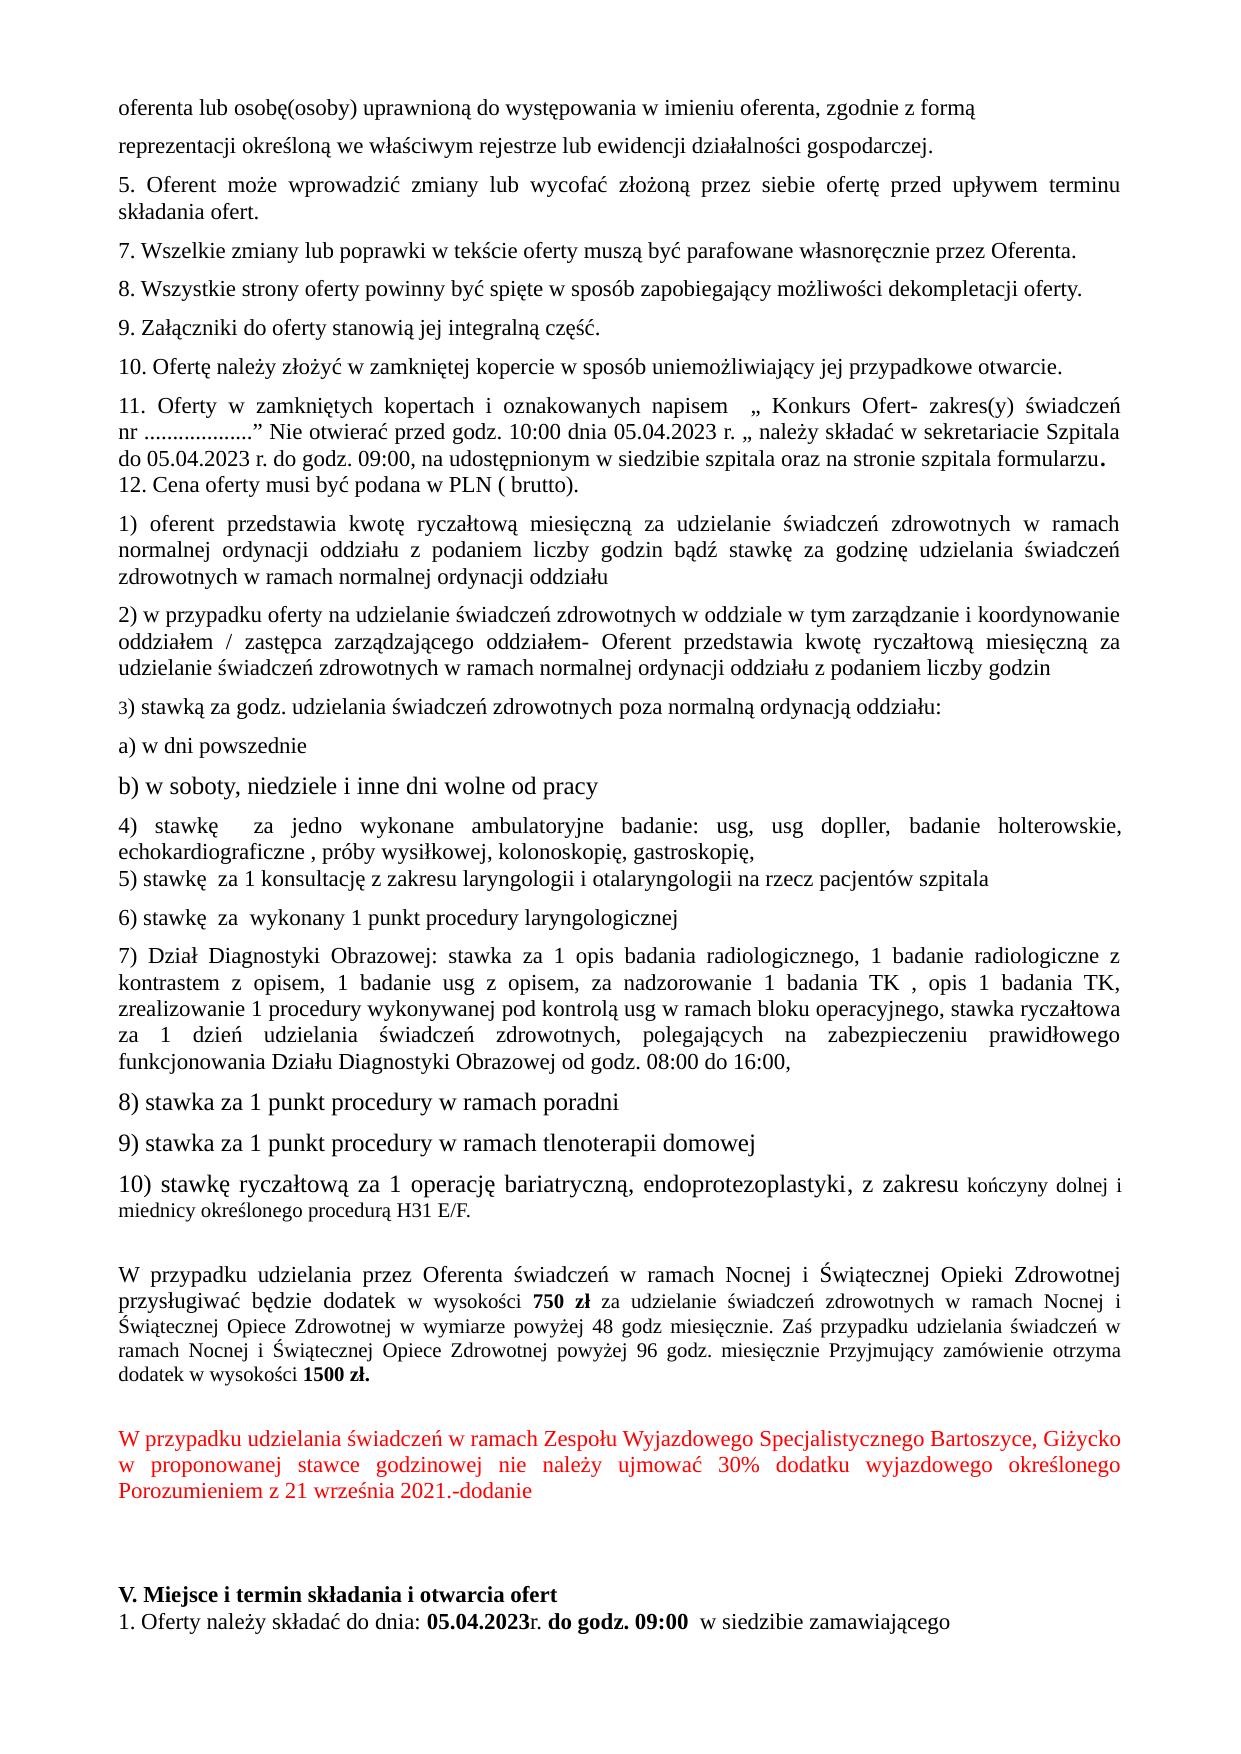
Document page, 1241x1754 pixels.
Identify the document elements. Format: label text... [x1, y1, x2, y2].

text reprezentacji określoną we właściwym rejestrze lub ewidencji działalności gospodarczej. [118, 133, 1122, 159]
text 3) stawką za godz. udzielania świadczeń zdrowotnych poza normalną ordynacją oddziału: [118, 693, 1122, 719]
text 1. Oferty należy składać do dnia: 05.04.2023r. do godz. 09:00 w siedzibie zamawiającego [118, 1608, 1122, 1634]
text b) w soboty, niedziele i inne dni wolne od pracy [118, 771, 1122, 799]
text 9) stawka za 1 punkt procedury w ramach tlenoterapii domowej [118, 1128, 1122, 1157]
text W przypadku udzielania przez Oferenta świadczeń w ramach Nocnej i Świątecznej Opieki Zdrowotnej przysługiwać będzie dodatek w wysokości 750 zł za udzielanie świadczeń zdrowotnych w ramach Nocnej i Świątecznej Opiece Zdrowotnej w wymiarze powyżej 48 godz miesięcznie. Zaś przypadku udzielania świadczeń w ramach Nocnej i Świątecznej Opiece Zdrowotnej powyżej 96 godz. miesięcznie Przyjmujący zamówienie otrzyma dodatek w wysokości 1500 zł. [118, 1261, 1122, 1386]
text 7. Wszelkie zmiany lub poprawki w tekście oferty muszą być parafowane własnoręcznie przez Oferenta. [118, 237, 1122, 263]
text V. Miejsce i termin składania i otwarcia ofert [118, 1581, 1122, 1608]
text 10) stawkę ryczałtową za 1 operację bariatryczną, endoprotezoplastyki, z zakresu kończyny dolnej i miednicy określonego procedurą H31 E/F. [118, 1169, 1122, 1222]
text 12. Cena oferty musi być podana w PLN ( brutto). [118, 471, 1122, 497]
text 1) oferent przedstawia kwotę ryczałtową miesięczną za udzielanie świadczeń zdrowotnych w ramach normalnej ordynacji oddziału z podaniem liczby godzin bądź stawkę za godzinę udzielania świadczeń zdrowotnych w ramach normalnej ordynacji oddziału [118, 510, 1122, 589]
text 8. Wszystkie strony oferty powinny być spięte w sposób zapobiegający możliwości dekompletacji oferty. [118, 276, 1122, 302]
text W przypadku udzielania świadczeń w ramach Zespołu Wyjazdowego Specjalistycznego Bartoszyce, Giżycko w proponowanej stawce godzinowej nie należy ujmować 30% dodatku wyjazdowego określonego Porozumieniem z 21 września 2021.-dodanie [118, 1425, 1122, 1504]
text 8) stawka za 1 punkt procedury w ramach poradni [118, 1087, 1122, 1116]
text 7) Dział Diagnostyki Obrazowej: stawka za 1 opis badania radiologicznego, 1 badanie radiologiczne z kontrastem z opisem, 1 badanie usg z opisem, za nadzorowanie 1 badania TK , opis 1 badania TK, zrealizowanie 1 procedury wykonywanej pod kontrolą usg w ramach bloku operacyjnego, stawka ryczałtowa za 1 dzień udzielania świadczeń zdrowotnych, polegających na zabezpieczeniu prawidłowego funkcjonowania Działu Diagnostyki Obrazowej od godz. 08:00 do 16:00, [118, 942, 1122, 1074]
text 5) stawkę za 1 konsultację z zakresu laryngologii i otalaryngologii na rzecz pacjentów szpitala [118, 865, 1122, 891]
text 2) w przypadku oferty na udzielanie świadczeń zdrowotnych w oddziale w tym zarządzanie i koordynowanie oddziałem / zastępca zarządzającego oddziałem- Oferent przedstawia kwotę ryczałtową miesięczną za udzielanie świadczeń zdrowotnych w ramach normalnej ordynacji oddziału z podaniem liczby godzin [118, 602, 1122, 681]
text 10. Ofertę należy złożyć w zamkniętej kopercie w sposób uniemożliwiający jej przypadkowe otwarcie. [118, 353, 1122, 379]
text 9. Załączniki do oferty stanowią jej integralną część. [118, 314, 1122, 341]
text 5. Oferent może wprowadzić zmiany lub wycofać złożoną przez siebie ofertę przed upływem terminu składania ofert. [118, 171, 1122, 224]
text 11. Oferty w zamkniętych kopertach i oznakowanych napisem „ Konkurs Ofert- zakres(y) świadczeń nr ...................” Nie otwierać przed godz. 10:00 dnia 05.04.2023 r. „ należy składać w sekretariacie Szpitala do 05.04.2023 r. do godz. 09:00, na udostępnionym w siedzibie szpitala oraz na stronie szpitala formularzu. [118, 392, 1122, 471]
text oferenta lub osobę(osoby) uprawnioną do występowania w imieniu oferenta, zgodnie z formą [118, 94, 1122, 120]
text a) w dni powszednie [118, 732, 1122, 758]
text 6) stawkę za wykonany 1 punkt procedury laryngologicznej [118, 904, 1122, 930]
text 4) stawkę za jedno wykonane ambulatoryjne badanie: usg, usg dopller, badanie holterowskie, echokardiograficzne , próby wysiłkowej, kolonoskopię, gastroskopię, [118, 812, 1122, 865]
